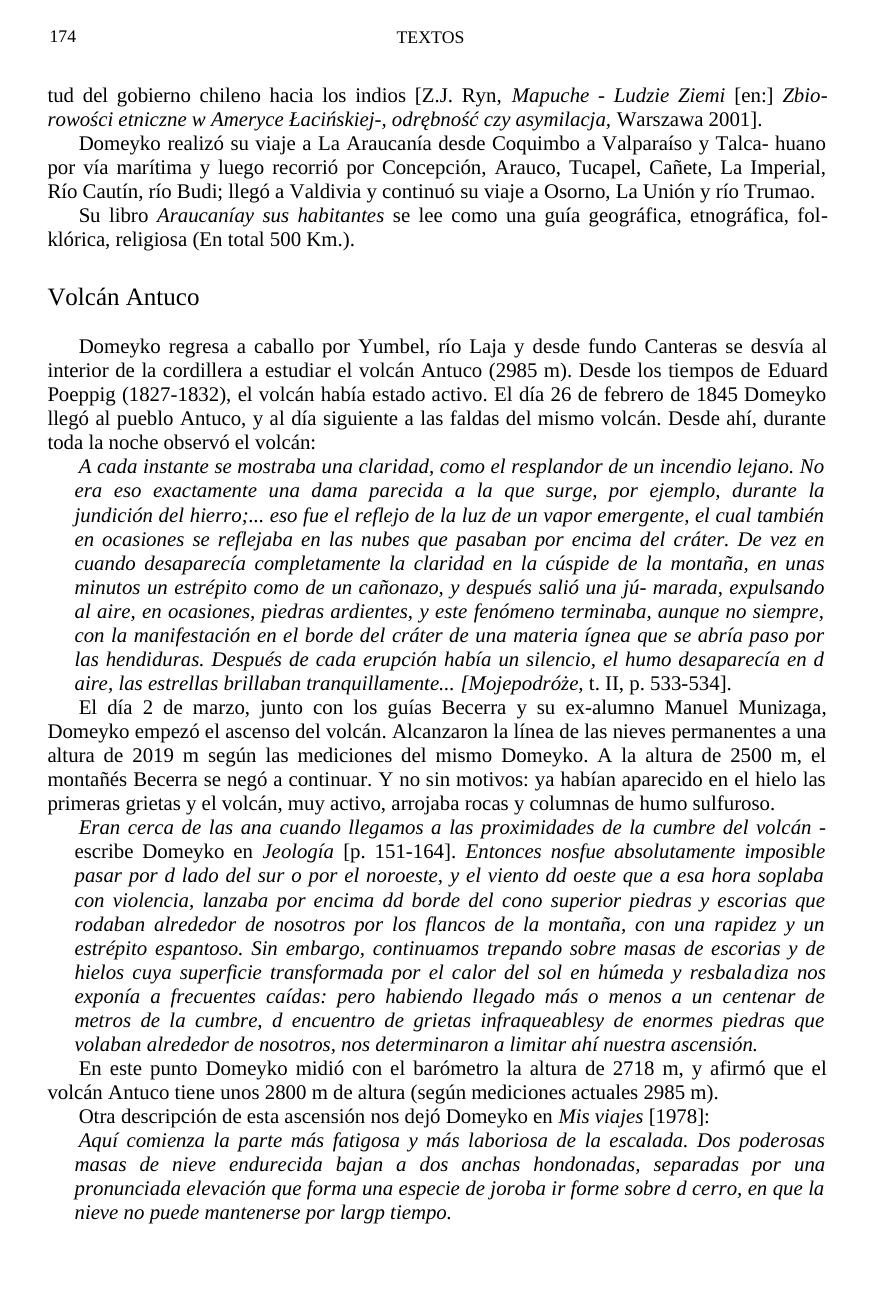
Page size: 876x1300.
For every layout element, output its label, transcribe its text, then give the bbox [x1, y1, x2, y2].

text En este punto Domeyko midió con el barómetro la altura de 2718 m, y afirmó que el volcán Antuco tiene unos 2800 m de altura (según mediciones actuales 2985 m). [47, 1056, 828, 1104]
subtitle Volcán Antuco [47, 282, 828, 311]
text TEXTOS [396, 27, 476, 47]
text Aquí comienza la parte más fatigosa y más laboriosa de la escalada. Dos poderosas masas de nieve endurecida bajan a dos anchas hondonadas, separadas por una pronunciada elevación que forma una especie de joroba ir forme sobre d cerro, en que la nieve no puede mantenerse por largp tiempo. [74, 1128, 828, 1224]
text tud del gobierno chileno hacia los indios [Z.J. Ryn, Mapuche - Ludzie Ziemi [en:] Zbio­rowości etniczne w Ameryce Łacińskiej-, odrębność czy asymilacja, Warszawa 2001]. [47, 83, 828, 131]
text Eran cerca de las ana cuando llegamos a las proximidades de la cumbre del volcán - escribe Domeyko en Jeología [p. 151-164]. Entonces nosfue absolutamente imposible pasar por d lado del sur o por el noroeste, y el viento dd oeste que a esa hora soplaba con violencia, lanzaba por en­cima dd borde del cono superior piedras y escorias que rodaban alrededor de nosotros por los flancos de la montaña, con una rapidez y un estrépito espantoso. Sin embargo, continuamos trepando sobre masas de escorias y de hielos cuya superficie transformada por el calor del sol en húmeda y resbala­diza nos exponía a frecuentes caídas: pero habiendo llegado más o menos a un centenar de metros de la cumbre, d encuentro de grietas infraqueablesy de enormes piedras que volaban alrededor de noso­tros, nos determinaron a limitar ahí nuestra ascensión. [74, 815, 828, 1056]
text Su libro Araucaníay sus habitantes se lee como una guía geográfica, etnográfica, fol­klórica, religiosa (En total 500 Km.). [47, 203, 828, 251]
text Otra descripción de esta ascensión nos dejó Domeyko en Mis viajes [1978]: [47, 1104, 828, 1128]
text Domeyko realizó su viaje a La Araucanía desde Coquimbo a Valparaíso y Talca- huano por vía marítima y luego recorrió por Concepción, Arauco, Tucapel, Cañete, La Imperial, Río Cautín, río Budi; llegó a Valdivia y continuó su viaje a Osorno, La Unión y río Trumao. [47, 131, 828, 203]
text 174 [49, 26, 83, 46]
text A cada instante se mostraba una claridad, como el resplandor de un incendio lejano. No era eso exactamente una dama parecida a la que surge, por ejemplo, durante la jundición del hierro;... eso fue el reflejo de la luz de un vapor emergente, el cual también en ocasiones se reflejaba en las nubes que pasaban por encima del cráter. De vez en cuando desaparecía completamente la claridad en la cúspide de la montaña, en unas minutos un estrépito como de un cañonazo, y después salió una jú- marada, expulsando al aire, en ocasiones, piedras ardientes, y este fenómeno terminaba, aunque no siempre, con la manifestación en el borde del cráter de una materia ígnea que se abría paso por las hendiduras. Después de cada erupción había un silencio, el humo desaparecía en d aire, las estrellas brillaban tranquillamente... [Mojepodróże, t. II, p. 533-534]. [74, 454, 828, 695]
text El día 2 de marzo, junto con los guías Becerra y su ex-alumno Manuel Munizaga, Domeyko empezó el ascenso del volcán. Alcanzaron la línea de las nieves permanentes a una altura de 2019 m según las mediciones del mismo Domeyko. A la altura de 2500 m, el montañés Becerra se negó a continuar. Y no sin motivos: ya habían aparecido en el hielo las primeras grietas y el volcán, muy activo, arrojaba rocas y columnas de hu­mo sulfuroso. [47, 695, 828, 815]
text Domeyko regresa a caballo por Yumbel, río Laja y desde fundo Canteras se desvía al interior de la cordillera a estudiar el volcán Antuco (2985 m). Desde los tiempos de Eduard Poeppig (1827-1832), el volcán había estado activo. El día 26 de febrero de 1845 Domeyko llegó al pueblo Antuco, y al día siguiente a las faldas del mismo volcán. Desde ahí, durante toda la noche observó el volcán: [47, 334, 828, 454]
